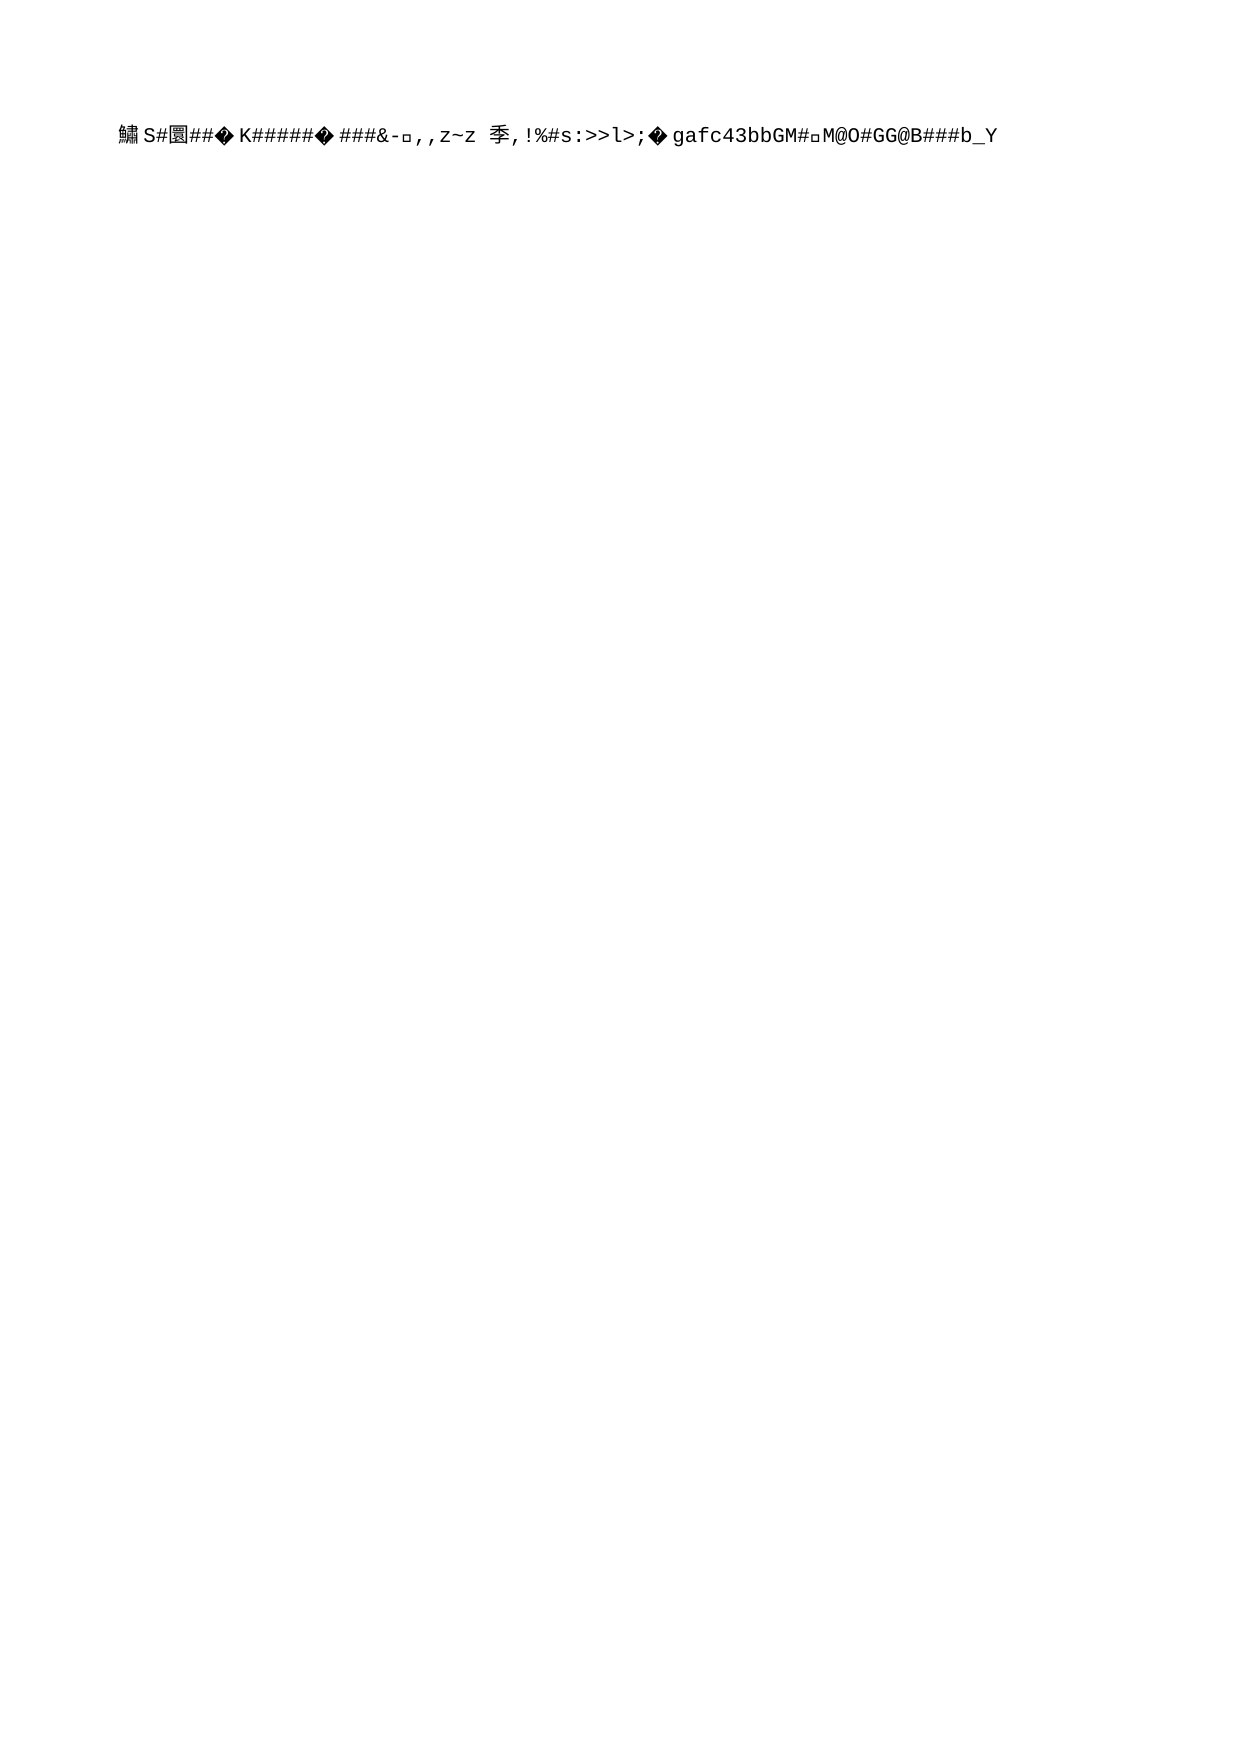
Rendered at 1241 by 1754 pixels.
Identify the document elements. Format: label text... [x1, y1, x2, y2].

text 鱐S#圜##�K#####�###&-,,z~z 季,!%#s:>>l>;�gafc43bbGM#M@O#GG@B###b_Y [118, 118, 1122, 148]
